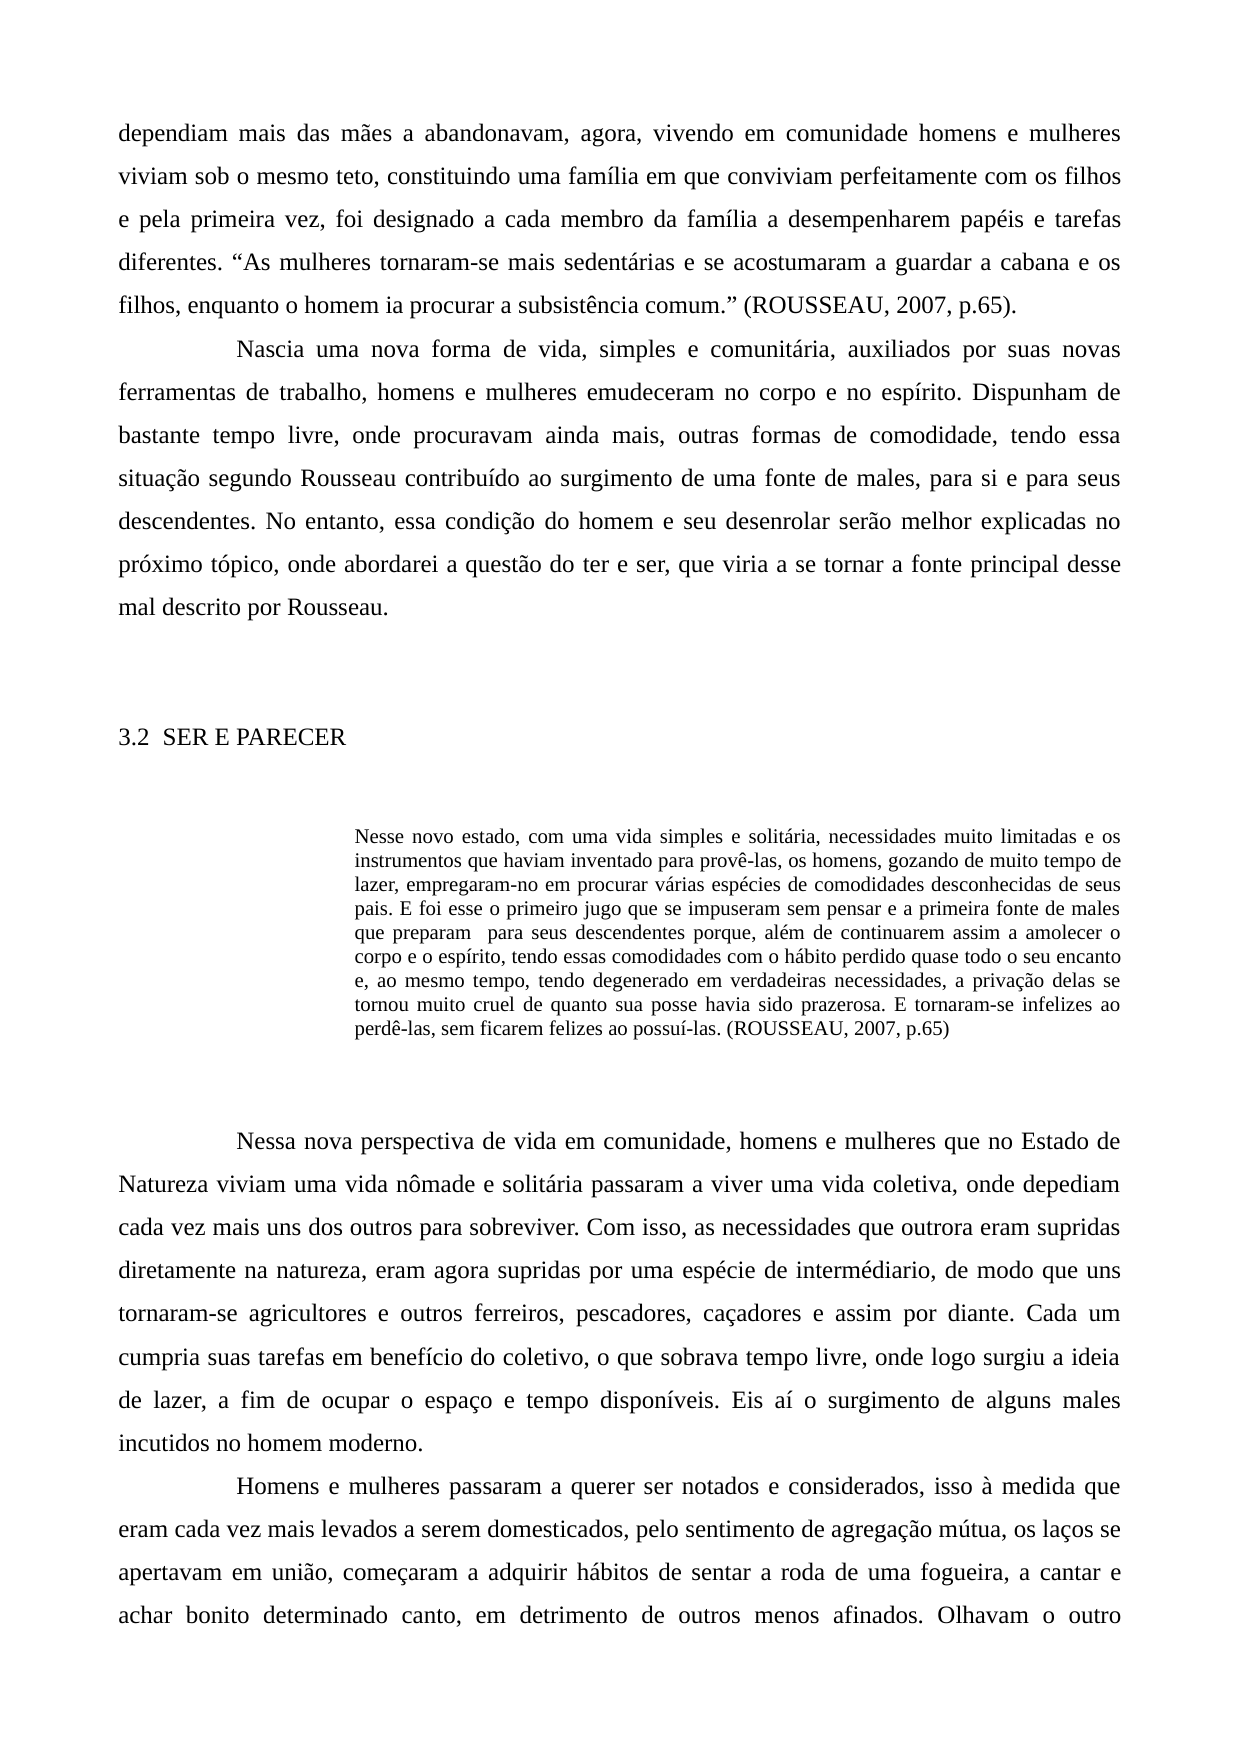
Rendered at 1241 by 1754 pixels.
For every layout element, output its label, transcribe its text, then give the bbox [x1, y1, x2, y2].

text Nascia uma nova forma de vida, simples e comunitária, auxiliados por suas novas ferramentas de trabalho, homens e mulheres emudeceram no corpo e no espírito. Dispunham de bastante tempo livre, onde procuravam ainda mais, outras formas de comodidade, tendo essa situação segundo Rousseau contribuído ao surgimento de uma fonte de males, para si e para seus descendentes. No entanto, essa condição do homem e seu desenrolar serão melhor explicadas no próximo tópico, onde abordarei a questão do ter e ser, que viria a se tornar a fonte principal desse mal descrito por Rousseau. [118, 334, 1122, 621]
list SER E PARECER [118, 722, 1122, 751]
text Homens e mulheres passaram a querer ser notados e considerados, isso à medida que eram cada vez mais levados a serem domesticados, pelo sentimento de agregação mútua, os laços se apertavam em união, começaram a adquirir hábitos de sentar a roda de uma fogueira, a cantar e achar bonito determinado canto, em detrimento de outros menos afinados. Olhavam o outro [118, 1471, 1122, 1629]
text Nessa nova perspectiva de vida em comunidade, homens e mulheres que no Estado de Natureza viviam uma vida nômade e solitária passaram a viver uma vida coletiva, onde depediam cada vez mais uns dos outros para sobreviver. Com isso, as necessidades que outrora eram supridas diretamente na natureza, eram agora supridas por uma espécie de intermédiario, de modo que uns tornaram-se agricultores e outros ferreiros, pescadores, caçadores e assim por diante. Cada um cumpria suas tarefas em benefício do coletivo, o que sobrava tempo livre, onde logo surgiu a ideia de lazer, a fim de ocupar o espaço e tempo disponíveis. Eis aí o surgimento de alguns males incutidos no homem moderno. [118, 1126, 1122, 1457]
text dependiam mais das mães a abandonavam, agora, vivendo em comunidade homens e mulheres viviam sob o mesmo teto, constituindo uma família em que conviviam perfeitamente com os filhos e pela primeira vez, foi designado a cada membro da família a desempenharem papéis e tarefas diferentes. “As mulheres tornaram-se mais sedentárias e se acostumaram a guardar a cabana e os filhos, enquanto o homem ia procurar a subsistência comum.” (ROUSSEAU, 2007, p.65). [118, 118, 1122, 319]
text Nesse novo estado, com uma vida simples e solitária, necessidades muito limitadas e os instrumentos que haviam inventado para provê-las, os homens, gozando de muito tempo de lazer, empregaram-no em procurar várias espécies de comodidades desconhecidas de seus pais. E foi esse o primeiro jugo que se impuseram sem pensar e a primeira fonte de males que preparam para seus descendentes porque, além de continuarem assim a amolecer o corpo e o espírito, tendo essas comodidades com o hábito perdido quase todo o seu encanto e, ao mesmo tempo, tendo degenerado em verdadeiras necessidades, a privação delas se tornou muito cruel de quanto sua posse havia sido prazerosa. E tornaram-se infelizes ao perdê-las, sem ficarem felizes ao possuí-las. (ROUSSEAU, 2007, p.65) [354, 824, 1122, 1040]
